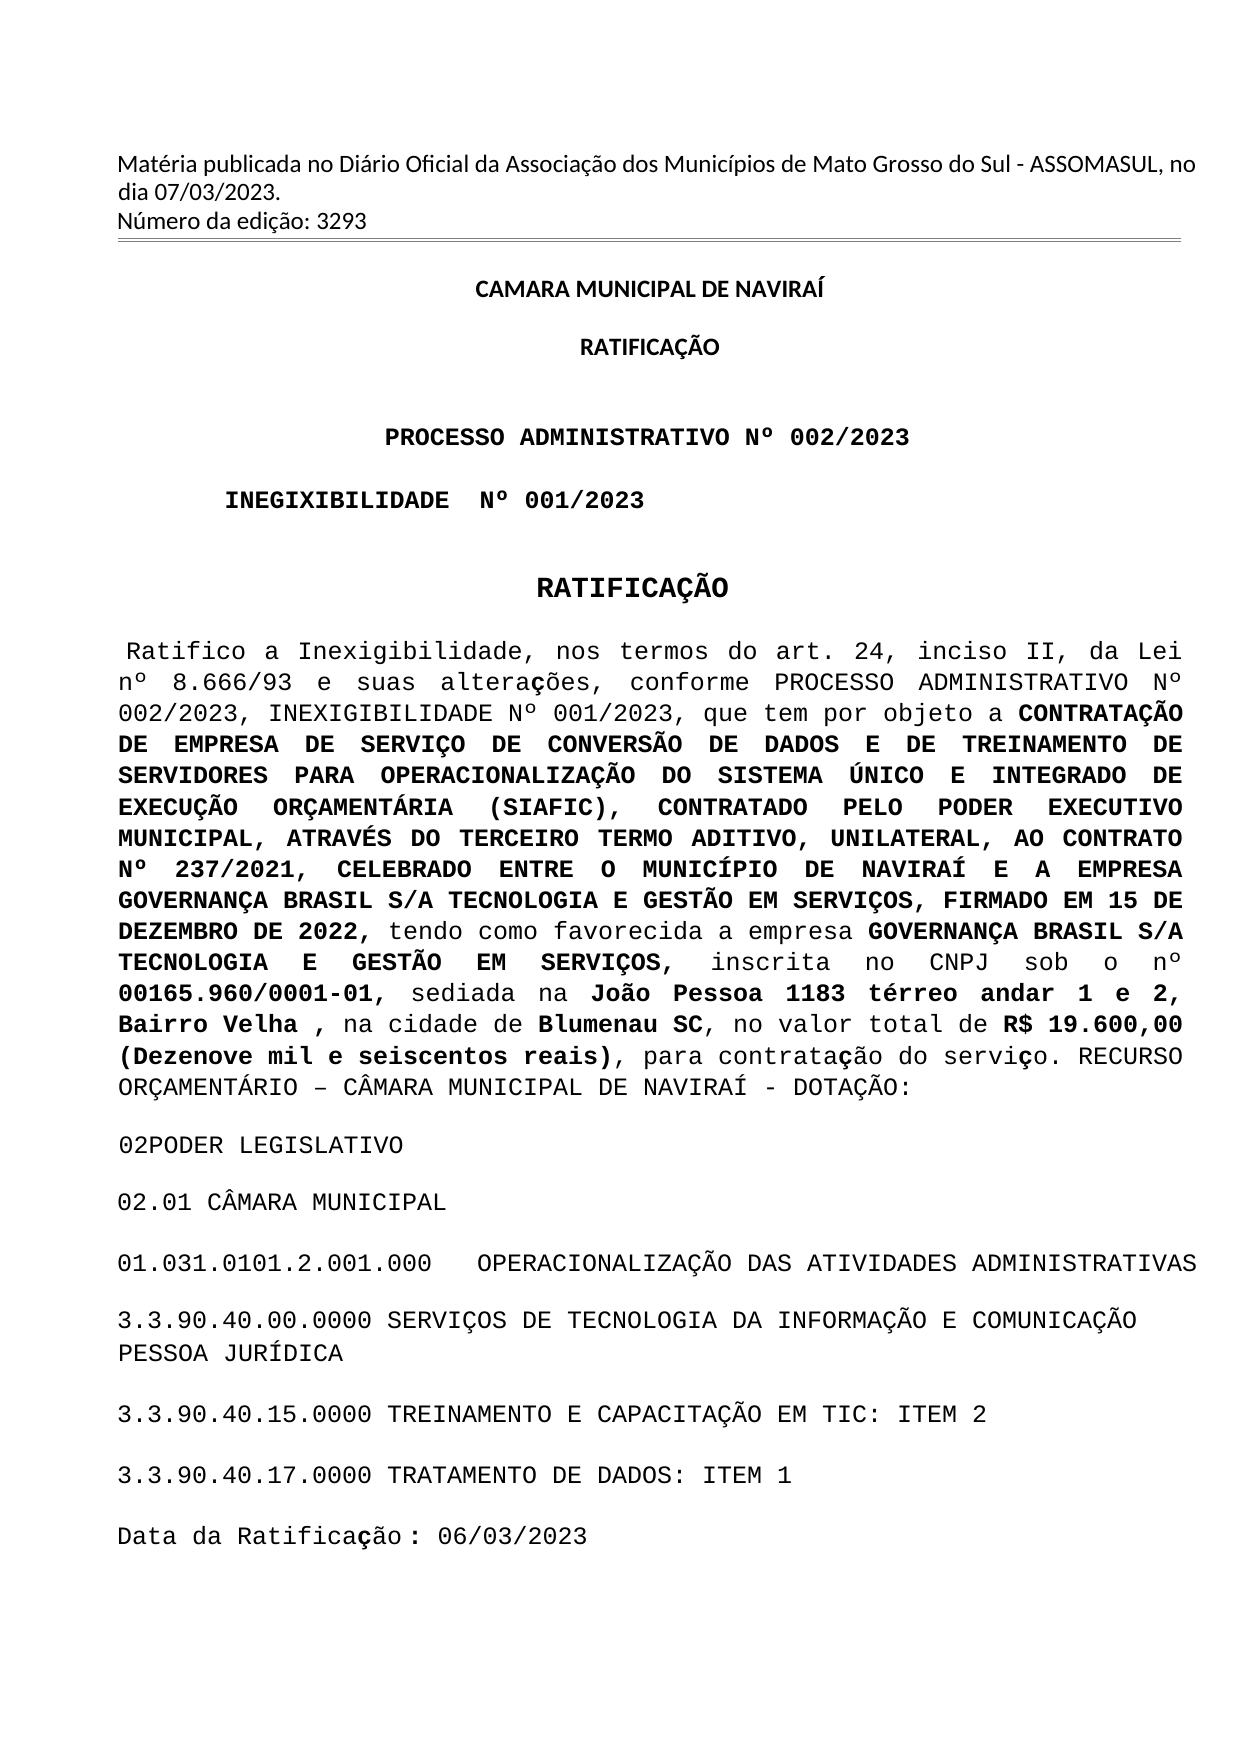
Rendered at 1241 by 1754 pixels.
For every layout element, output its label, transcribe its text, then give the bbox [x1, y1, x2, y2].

text 3.3.90.40.17.0000 TRATAMENTO DE DADOS: ITEM 1 [117, 1459, 1198, 1491]
text RATIFICAÇÃO [118, 331, 1181, 361]
text INEGIXIBILIDADE Nº 001/2023 [117, 484, 1183, 516]
text Número da edição: 3293 [117, 207, 1202, 235]
text 3.3.90.40.00.0000 SERVIÇOS DE TECNOLOGIA DA INFORMAÇÃO E COMUNICAÇÃO PESSOA JURÍDICA [117, 1308, 1198, 1369]
text Data da Ratificação : 06/03/2023 [117, 1520, 1198, 1552]
subtitle RATIFICAÇÃO [118, 573, 1164, 606]
text PROCESSO ADMINISTRATIVO Nº 002/2023 [384, 421, 1183, 452]
text Matéria publicada no Diário Oficial da Associação dos Municípios de Mato Grosso do Sul - ASSOMASUL, no dia 07/03/2023. [117, 150, 1202, 207]
text CAMARA MUNICIPAL DE NAVIRAÍ [118, 273, 1181, 304]
text Ratifico a Inexigibilidade, nos termos do art. 24, inciso II, da Lei nº 8.666/93 e suas alterações, conforme PROCESSO ADMINISTRATIVO Nº 002/2023, INEXIGIBILIDADE Nº 001/2023, que tem por objeto a CONTRATAÇÃO DE EMPRESA DE SERVIÇO DE CONVERSÃO DE DADOS E DE TREINAMENTO DE SERVIDORES PARA OPERACIONALIZAÇÃO DO SISTEMA ÚNICO E INTEGRADO DE EXECUÇÃO ORÇAMENTÁRIA (SIAFIC), CONTRATADO PELO PODER EXECUTIVO MUNICIPAL, ATRAVÉS DO TERCEIRO TERMO ADITIVO, UNILATERAL, AO CONTRATO Nº 237/2021, CELEBRADO ENTRE O MUNICÍPIO DE NAVIRAÍ E A EMPRESA GOVERNANÇA BRASIL S/A TECNOLOGIA E GESTÃO EM SERVIÇOS, FIRMADO EM 15 DE DEZEMBRO DE 2022, tendo como favorecida a empresa GOVERNANÇA BRASIL S/A TECNOLOGIA E GESTÃO EM SERVIÇOS, inscrita no CNPJ sob o nº 00165.960/0001-01, sediada na João Pessoa 1183 térreo andar 1 e 2, Bairro Velha , na cidade de Blumenau SC, no valor total de R$ 19.600,00 (Dezenove mil e seiscentos reais), para contratação do serviço. RECURSO ORÇAMENTÁRIO – CÂMARA MUNICIPAL DE NAVIRAÍ - DOTAÇÃO: [117, 635, 1183, 1103]
text 3.3.90.40.15.0000 TREINAMENTO E CAPACITAÇÃO EM TIC: ITEM 2 [117, 1398, 1198, 1430]
text 02.01 CÂMARA MUNICIPAL [117, 1189, 1198, 1218]
text 01.031.0101.2.001.000 OPERACIONALIZAÇÃO DAS ATIVIDADES ADMINISTRATIVAS [117, 1247, 1198, 1278]
list PODER LEGISLATIVO [73, 1132, 1198, 1161]
